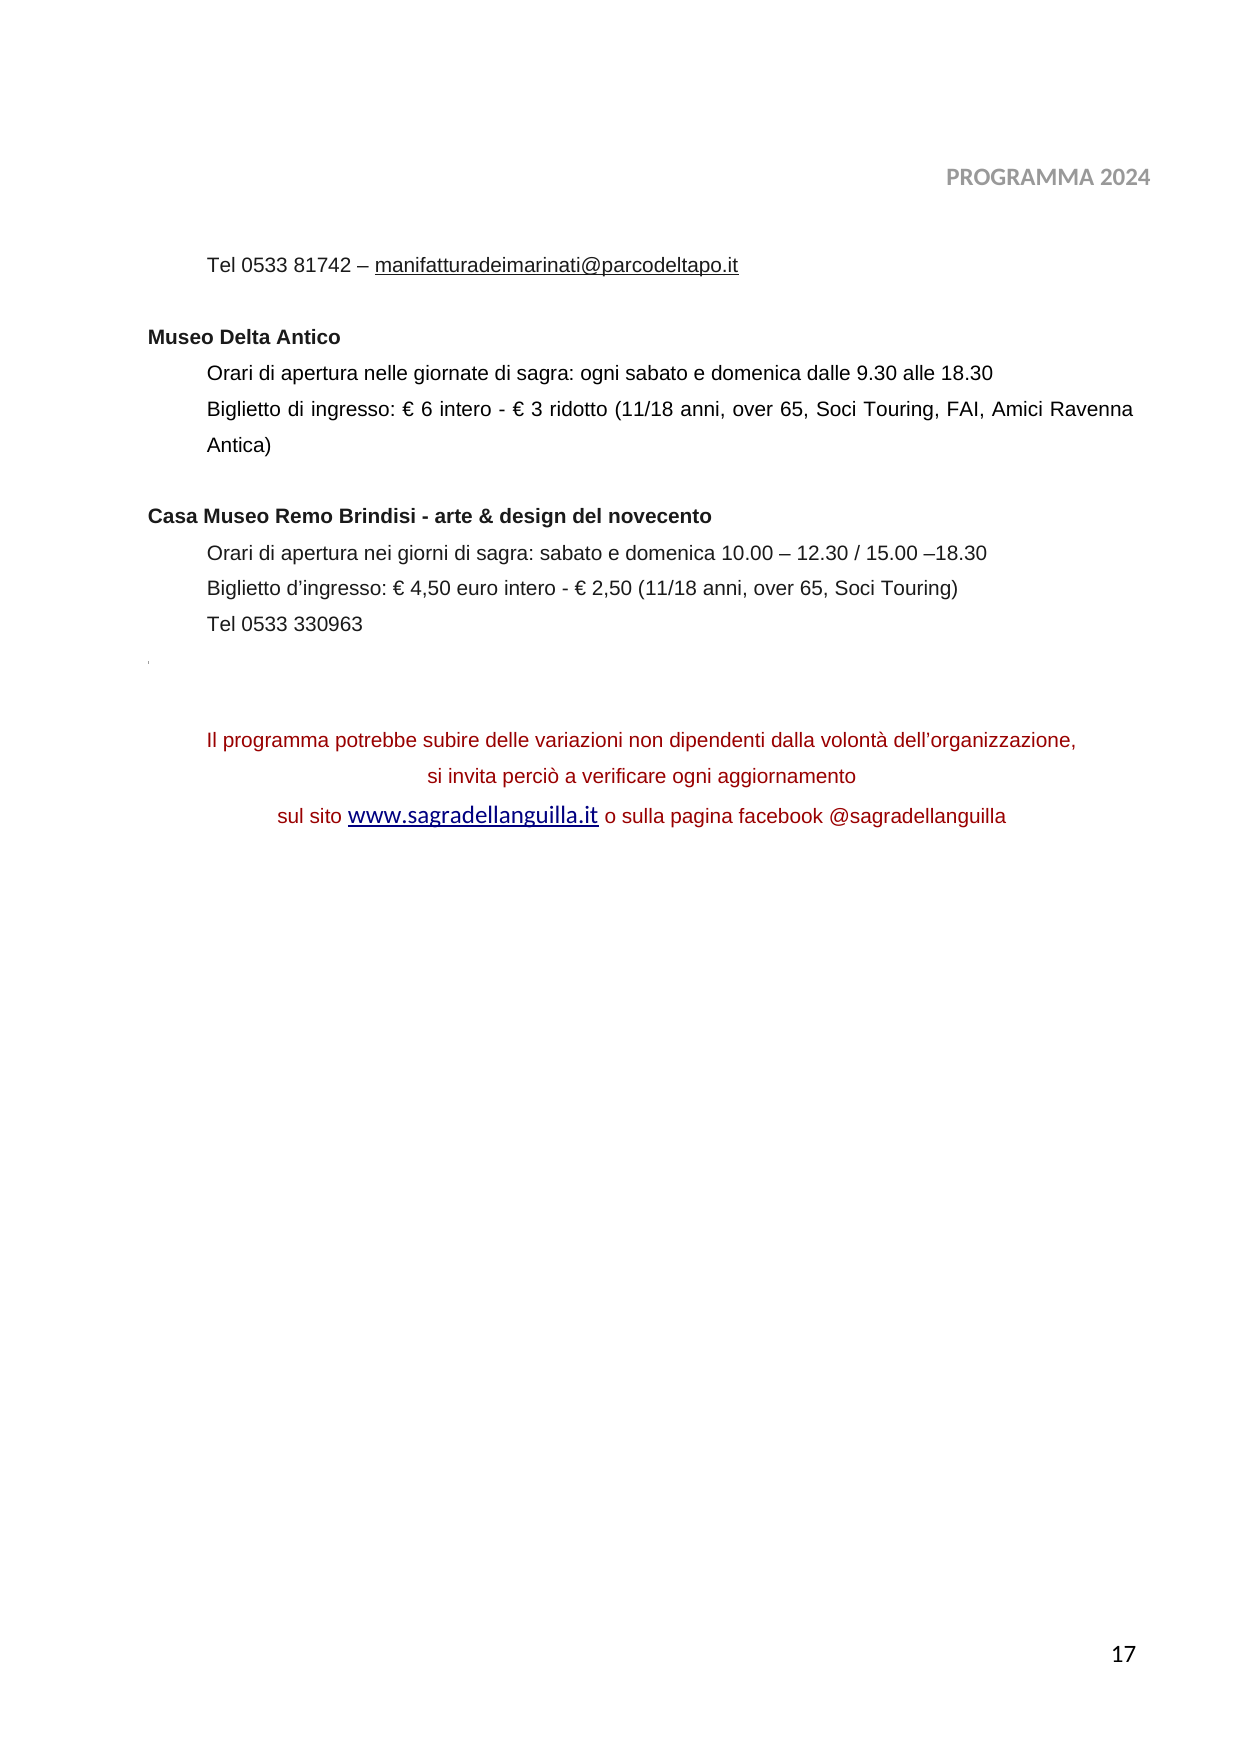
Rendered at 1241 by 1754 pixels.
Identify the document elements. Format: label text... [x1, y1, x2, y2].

text Casa Museo Remo Brindisi - arte & design del novecento [148, 504, 1136, 528]
text Orari di apertura nelle giornate di sagra: ogni sabato e domenica dalle 9.30 alle 18.30 [207, 361, 1136, 384]
text Tel 0533 330963 [207, 612, 1136, 636]
text Biglietto di ingresso: € 6 intero - € 3 ridotto (11/18 anni, over 65, Soci Touring, FAI, Amici Ravenna Antica) [207, 397, 1136, 456]
text sul sito www.sagradellanguilla.it o sulla pagina facebook @sagradellanguilla [148, 799, 1136, 830]
text Museo Delta Antico [148, 325, 1136, 349]
text Tel 0533 81742 – manifatturadeimarinati@parcodeltapo.it [207, 253, 1136, 277]
text Orari di apertura nei giorni di sagra: sabato e domenica 10.00 – 12.30 / 15.00 –18.30 [207, 540, 1136, 564]
text Il programma potrebbe subire delle variazioni non dipendenti dalla volontà dell’organizzazione, [148, 727, 1136, 751]
text Biglietto d’ingresso: € 4,50 euro intero - € 2,50 (11/18 anni, over 65, Soci Touring) [207, 576, 1136, 600]
text si invita perciò a verificare ogni aggiornamento [148, 763, 1136, 787]
